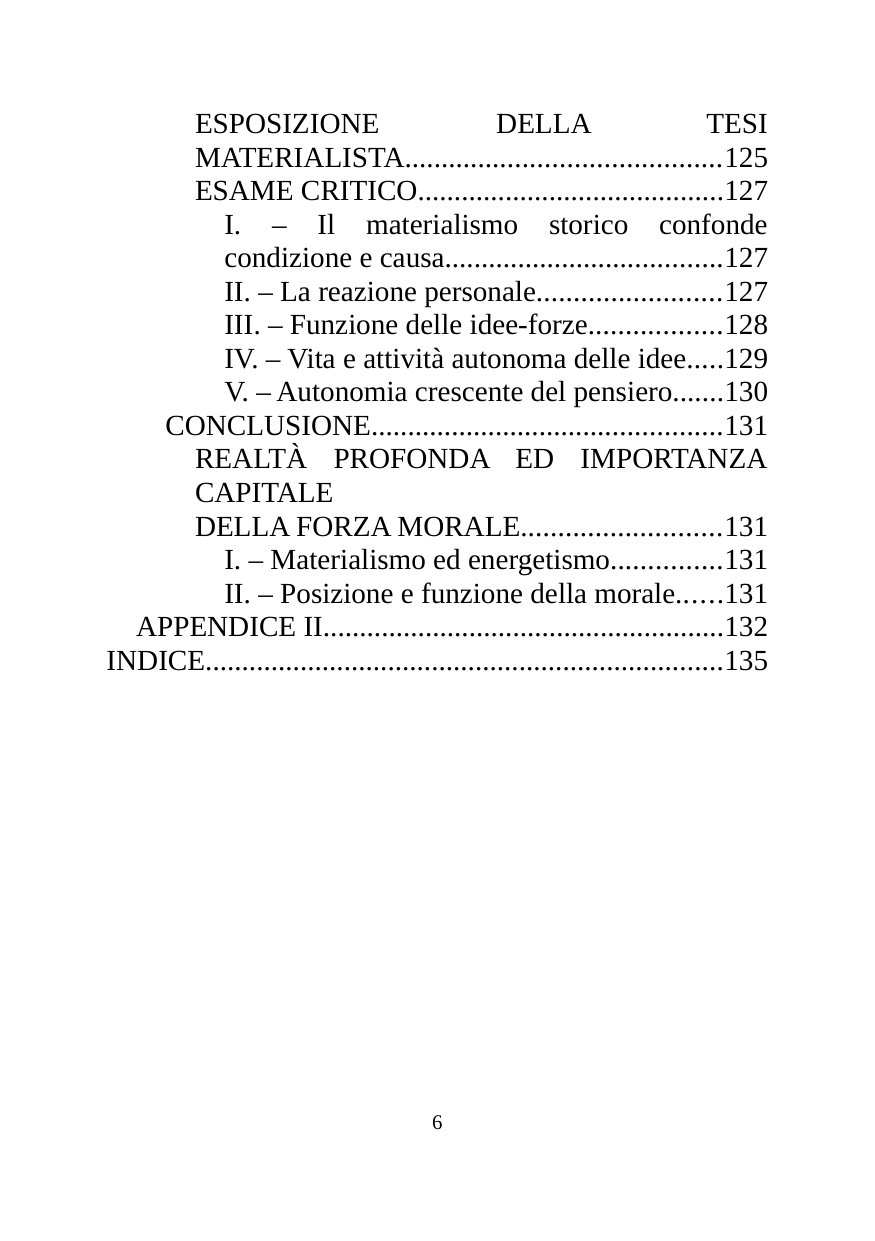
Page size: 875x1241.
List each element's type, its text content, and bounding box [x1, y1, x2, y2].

text III. – Funzione delle idee-forze. 128 [224, 307, 768, 341]
text II. – La reazione personale. 127 [224, 274, 768, 307]
text I. – Il materialismo storico confonde condizione e causa. 127 [224, 207, 768, 274]
text IV. – Vita e attività autonoma delle idee. 129 [224, 341, 768, 374]
text REALTÀ PROFONDA ED IMPORTANZA CAPITALE DELLA FORZA MORALE. 131 [195, 442, 768, 542]
text I. – Materialismo ed energetismo. 131 [224, 542, 768, 576]
text INDICE 135 [106, 643, 768, 676]
text V. – Autonomia crescente del pensiero. 130 [224, 374, 768, 408]
text ESPOSIZIONE DELLA TESI MATERIALISTA. 125 [195, 106, 768, 173]
text ESAME CRITICO. 127 [195, 173, 768, 207]
text II. – Posizione e funzione della morale. 131 [224, 576, 768, 609]
text APPENDICE II. 132 [136, 609, 768, 643]
text CONCLUSIONE 131 [165, 408, 768, 442]
